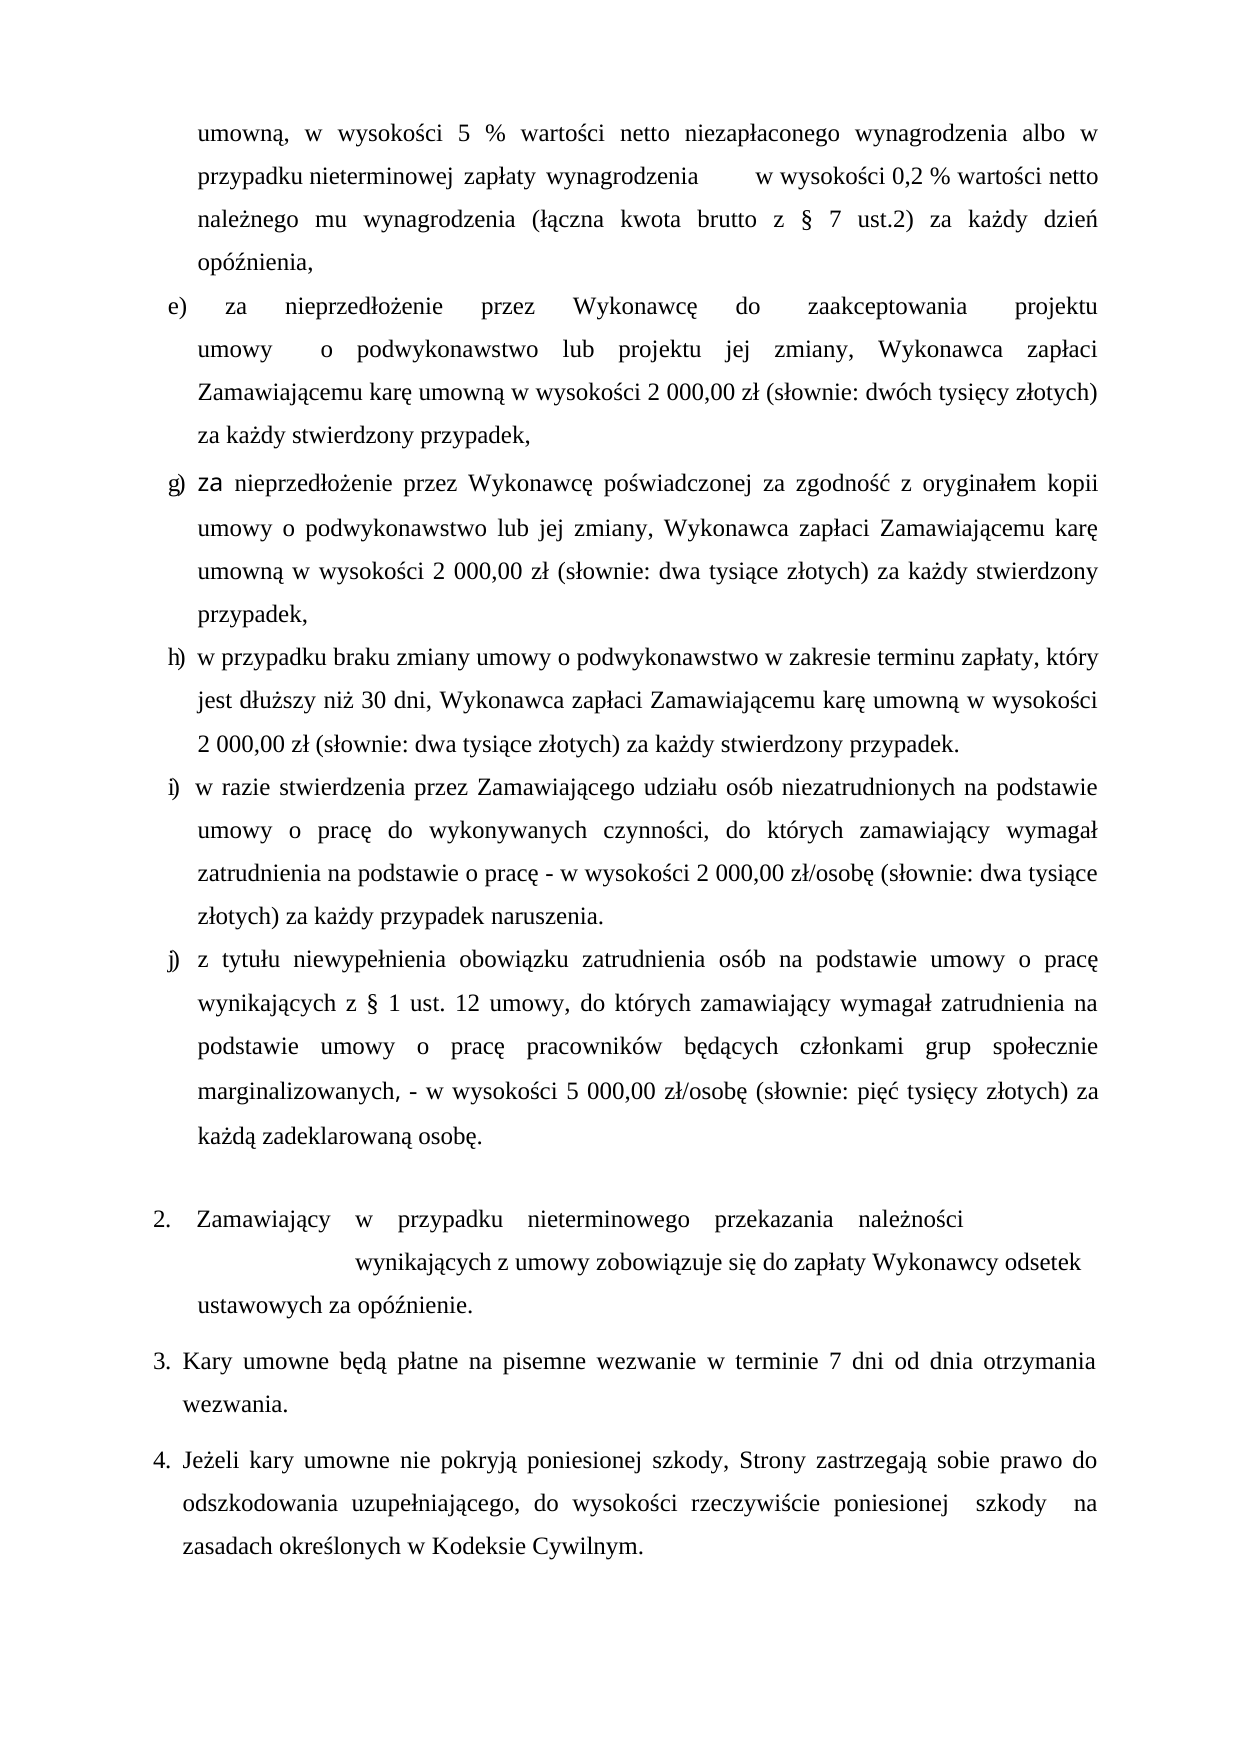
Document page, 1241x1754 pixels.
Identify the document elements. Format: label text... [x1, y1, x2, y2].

text e) za nieprzedłożenie przez Wykonawcę do zaakceptowania projektu umowy o podwykonawstwo lub projektu jej zmiany, Wykonawca zapłaci Zamawiającemu karę umowną w wysokości 2 000,00 zł (słownie: dwóch tysięcy złotych) za każdy stwierdzony przypadek, [168, 291, 1099, 449]
list w przypadku braku zmiany umowy o podwykonawstwo w zakresie terminu zapłaty, który jest dłuższy niż 30 dni, Wykonawca zapłaci Zamawiającemu karę umowną w wysokości 2 000,00 zł (słownie: dwa tysiące złotych) za każdy stwierdzony przypadek. [168, 642, 1099, 757]
list Jeżeli kary umowne nie pokryją poniesionej szkody, Strony zastrzegają sobie prawo do odszkodowania uzupełniającego, do wysokości rzeczywiście poniesionej szkody na zasadach określonych w Kodeksie Cywilnym. [153, 1445, 1098, 1560]
list w razie stwierdzenia przez Zamawiającego udziału osób niezatrudnionych na podstawie umowy o pracę do wykonywanych czynności, do których zamawiający wymagał zatrudnienia na podstawie o pracę - w wysokości 2 000,00 zł/osobę (słownie: dwa tysiące złotych) za każdy przypadek naruszenia. [168, 772, 1098, 930]
list z tytułu niewypełnienia obowiązku zatrudnienia osób na podstawie umowy o pracę wynikających z § 1 ust. 12 umowy, do których zamawiający wymagał zatrudnienia na podstawie umowy o pracę pracowników będących członkami grup społecznie marginalizowanych, - w wysokości 5 000,00 zł/osobę (słownie: pięć tysięcy złotych) za każdą zadeklarowaną osobę. [168, 944, 1099, 1149]
list za nieprzedłożenie przez Wykonawcę poświadczonej za zgodność z oryginałem kopii umowy o podwykonawstwo lub jej zmiany, Wykonawca zapłaci Zamawiającemu karę umowną w wysokości 2 000,00 zł (słownie: dwa tysiące złotych) za każdy stwierdzony przypadek, [168, 464, 1099, 628]
list Kary umowne będą płatne na pisemne wezwanie w terminie 7 dni od dnia otrzymania wezwania. [153, 1346, 1097, 1418]
list Zamawiający w przypadku nieterminowego przekazania należności wynikających z umowy zobowiązuje się do zapłaty Wykonawcy odsetek ustawowych za opóźnienie. [153, 1204, 1097, 1319]
text umowną, w wysokości 5 % wartości netto niezapłaconego wynagrodzenia albo w przypadku nieterminowej zapłaty wynagrodzenia w wysokości 0,2 % wartości netto należnego mu wynagrodzenia (łączna kwota brutto z § 7 ust.2) za każdy dzień opóźnienia, [168, 118, 1099, 276]
